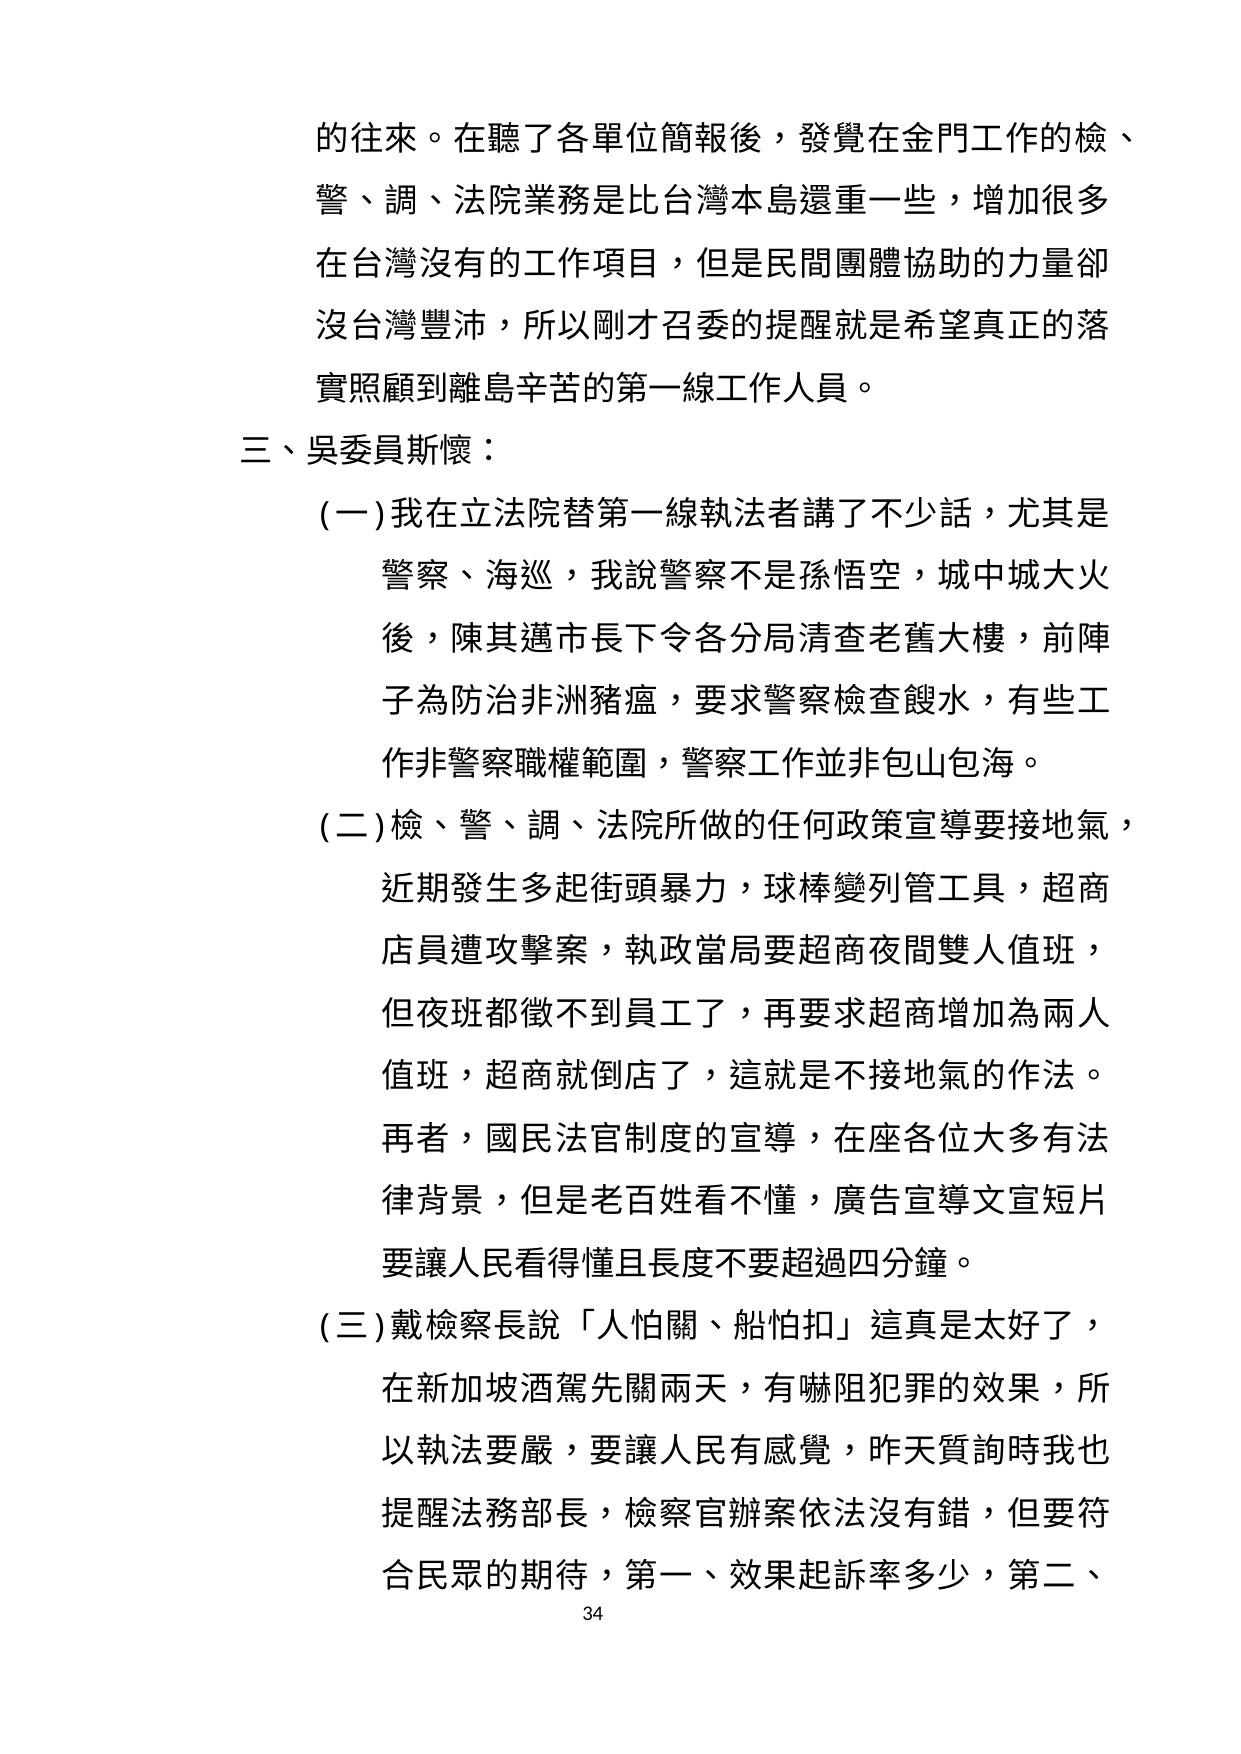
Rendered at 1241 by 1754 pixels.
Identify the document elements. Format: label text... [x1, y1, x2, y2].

text (三)戴檢察長說「人怕關、船怕扣」這真是太好了，在新加坡酒駕先關兩天，有嚇阻犯罪的效果，所以執法要嚴，要讓人民有感覺，昨天質詢時我也提醒法務部長，檢察官辦案依法沒有錯，但要符合民眾的期待，第一、效果起訴率多少，第二、 [314, 1282, 1110, 1594]
text (一)我在立法院替第一線執法者講了不少話，尤其是警察、海巡，我說警察不是孫悟空，城中城大火後，陳其邁市長下令各分局清查老舊大樓，前陣子為防治非洲豬瘟，要求警察檢查餿水，有些工作非警察職權範圍，警察工作並非包山包海。 [314, 469, 1110, 782]
text 三、吳委員斯懷： [165, 407, 1110, 469]
text 非常感謝召委安排我們來到金門考察，真正瞭解到金門地區檢、警、調、法院各單位間的協調合作及業務的往來。在聽了各單位簡報後，發覺在金門工作的檢、警、調、法院業務是比台灣本島還重一些，增加很多在台灣沒有的工作項目，但是民間團體協助的力量卻沒台灣豐沛，所以剛才召委的提醒就是希望真正的落實照顧到離島辛苦的第一線工作人員。 [215, 94, 1110, 407]
text (二)檢、警、調、法院所做的任何政策宣導要接地氣，近期發生多起街頭暴力，球棒變列管工具，超商店員遭攻擊案，執政當局要超商夜間雙人值班，但夜班都徵不到員工了，再要求超商增加為兩人值班，超商就倒店了，這就是不接地氣的作法。再者，國民法官制度的宣導，在座各位大多有法律背景，但是老百姓看不懂，廣告宣導文宣短片要讓人民看得懂且長度不要超過四分鐘。 [314, 782, 1110, 1282]
